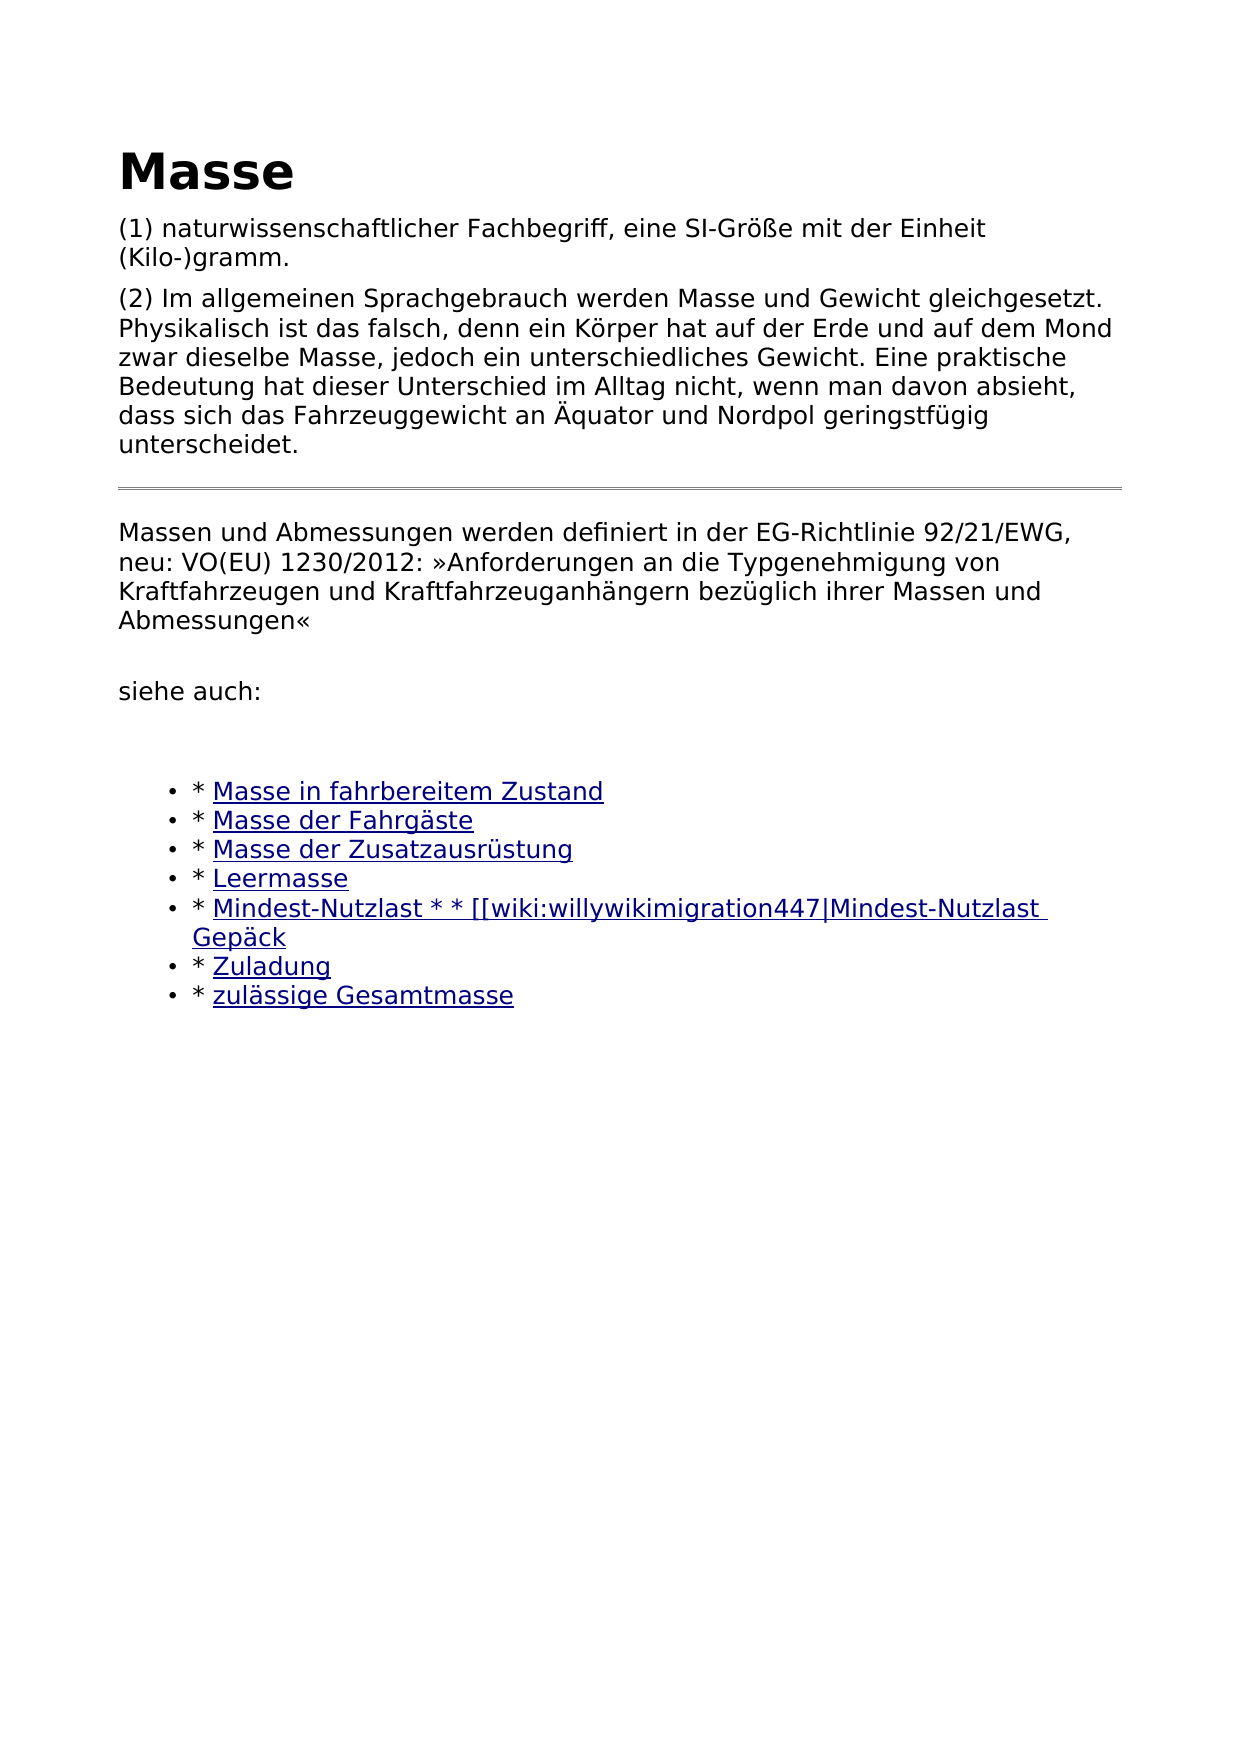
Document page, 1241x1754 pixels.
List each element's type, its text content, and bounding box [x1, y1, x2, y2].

list * zulässige Gesamtmasse [177, 981, 1122, 1011]
list * Masse in fahrbereitem Zustand [177, 777, 1122, 806]
text Massen und Abmessungen werden definiert in der EG-Richtlinie 92/21/EWG, neu: VO(EU) 1230/2012: »Anforderungen an die Typgenehmigung von Kraftfahrzeugen und Kraftfahrzeuganhängern bezüglich ihrer Massen und Abmessungen« [118, 518, 1122, 664]
text siehe auch: [118, 677, 1122, 735]
text (2) Im allgemeinen Sprachgebrauch werden Masse und Gewicht gleichgesetzt. Physikalisch ist das falsch, denn ein Körper hat auf der Erde und auf dem Mond zwar dieselbe Masse, jedoch ein unterschiedliches Gewicht. Eine praktische Bedeutung hat dieser Unterschied im Alltag nicht, wenn man davon absieht, dass sich das Fahrzeuggewicht an Äquator und Nordpol geringstfügig unterscheidet. [118, 285, 1122, 460]
subtitle Masse [118, 143, 1122, 201]
list * Leermasse [177, 865, 1122, 894]
list * Mindest-Nutzlast * * [[wiki:willywikimigration447|Mindest-Nutzlast Gepäck [177, 894, 1122, 952]
list * Zuladung [177, 952, 1122, 981]
list * Masse der Fahrgäste [177, 806, 1122, 836]
list * Masse der Zusatzausrüstung [177, 836, 1122, 865]
text (1) naturwissenschaftlicher Fachbegriff, eine SI-Größe mit der Einheit (Kilo-)gramm. [118, 214, 1122, 272]
